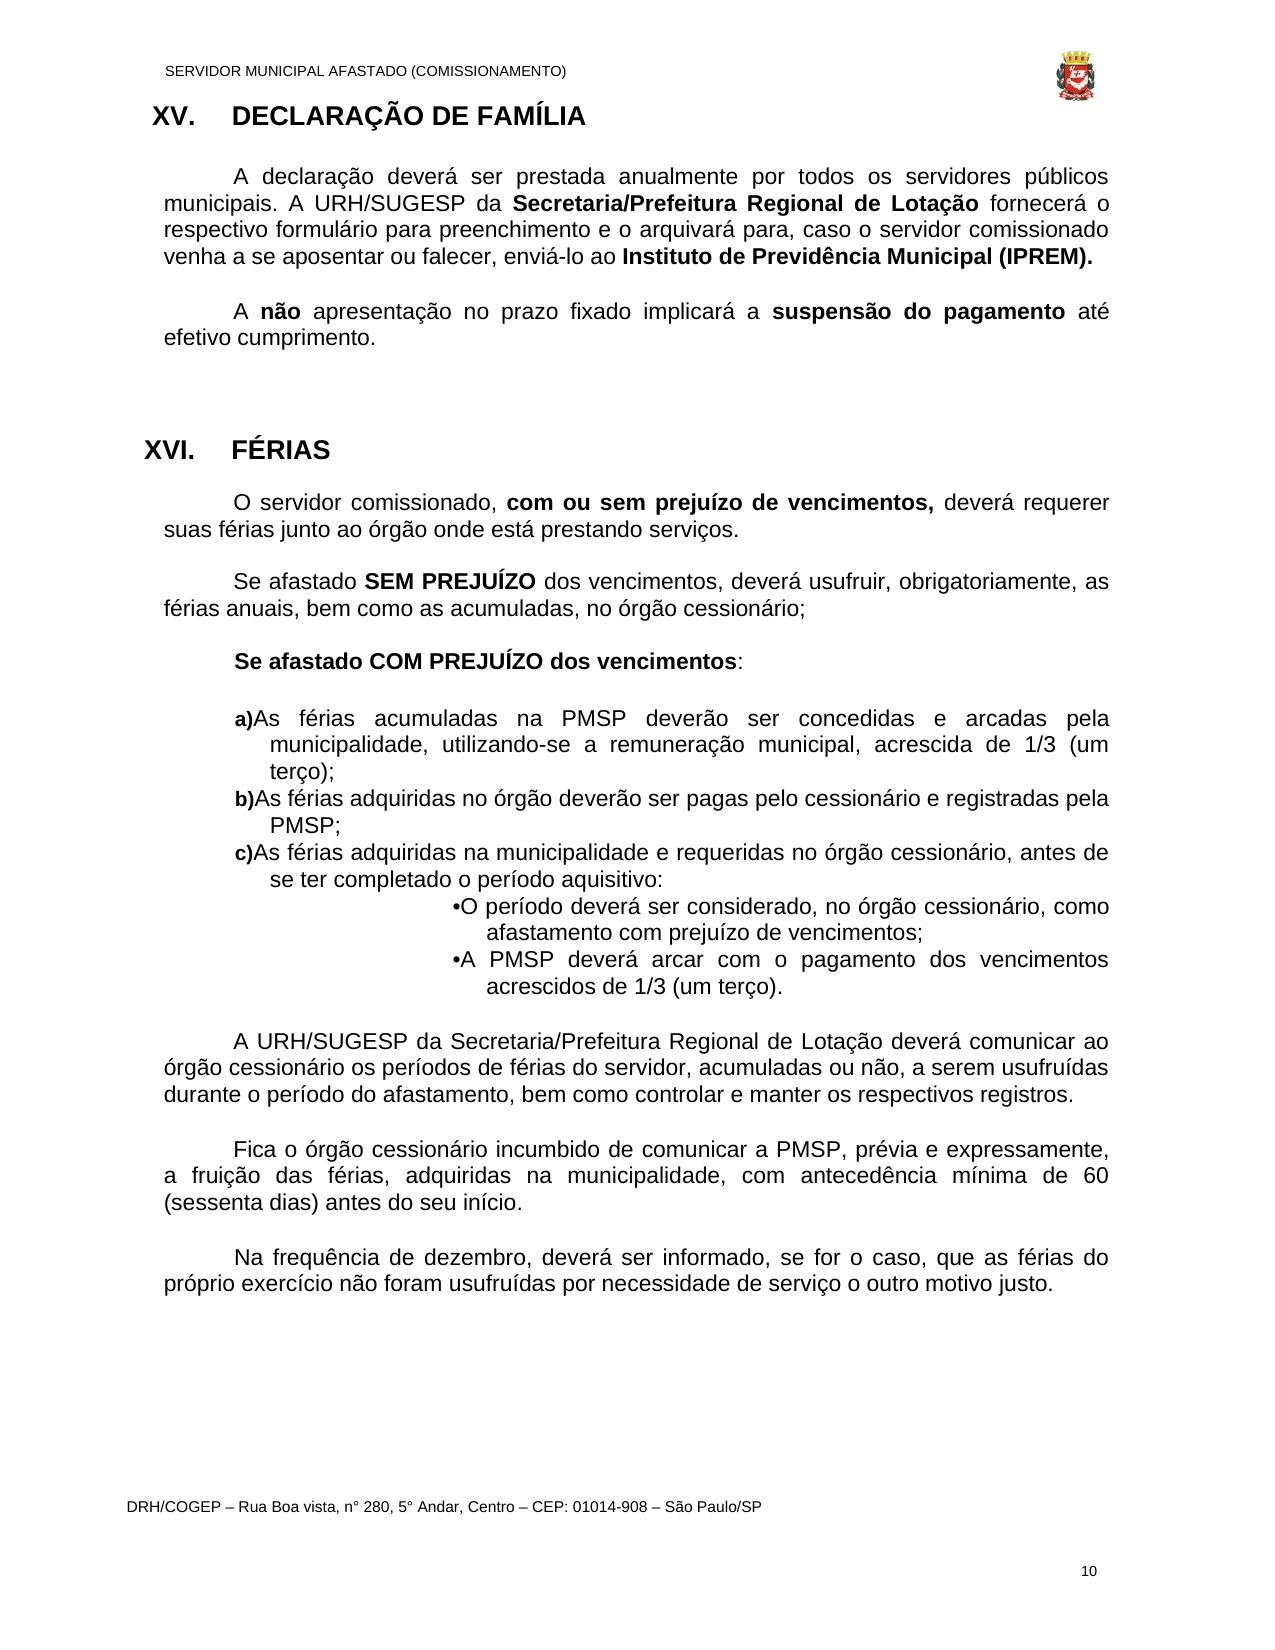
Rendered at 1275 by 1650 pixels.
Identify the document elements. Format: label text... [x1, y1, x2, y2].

text O servidor comissionado, com ou sem prejuízo de vencimentos, deverá requerer suas férias junto ao órgão onde está prestando serviços. [163, 489, 1110, 542]
list As férias adquiridas no órgão deverão ser pagas pelo cessionário e registradas pela PMSP; [86, 785, 1110, 838]
text Se afastado SEM PREJUÍZO dos vencimentos, deverá usufruir, obrigatoriamente, as férias anuais, bem como as acumuladas, no órgão cessionário; [163, 568, 1110, 621]
text Na frequência de dezembro, deverá ser informado, se for o caso, que as férias do próprio exercício não foram usufruídas por necessidade de serviço o outro motivo justo. [163, 1244, 1110, 1297]
list O período deverá ser considerado, no órgão cessionário, como afastamento com prejuízo de vencimentos; [269, 893, 1110, 946]
subtitle XVI. FÉRIAS [121, 434, 1110, 465]
text A não apresentação no prazo fixado implicará a suspensão do pagamento até efetivo cumprimento. [163, 298, 1110, 351]
text A declaração deverá ser prestada anualmente por todos os servidores públicos municipais. A URH/SUGESP da Secretaria/Prefeitura Regional de Lotação fornecerá o respectivo formulário para preenchimento e o arquivará para, caso o servidor comissionado venha a se aposentar ou falecer, enviá-lo ao Instituto de Previdência Municipal (IPREM). [163, 163, 1110, 269]
text A URH/SUGESP da Secretaria/Prefeitura Regional de Lotação deverá comunicar ao órgão cessionário os períodos de férias do servidor, acumuladas ou não, a serem usufruídas durante o período do afastamento, bem como controlar e manter os respectivos registros. [163, 1028, 1110, 1107]
list As férias acumuladas na PMSP deverão ser concedidas e arcadas pela municipalidade, utilizando-se a remuneração municipal, acrescida de 1/3 (um terço); [86, 705, 1110, 784]
text Fica o órgão cessionário incumbido de comunicar a PMSP, prévia e expressamente, a fruição das férias, adquiridas na municipalidade, com antecedência mínima de 60 (sessenta dias) antes do seu início. [163, 1136, 1110, 1215]
list As férias adquiridas na municipalidade e requeridas no órgão cessionário, antes de se ter completado o período aquisitivo: [86, 839, 1110, 892]
text DRH/COGEP – Rua Boa vista, n° 280, 5° Andar, Centro – CEP: 01014-908 – São Paulo/SP [121, 1493, 1110, 1517]
list A PMSP deverá arcar com o pagamento dos vencimentos acrescidos de 1/3 (um terço). [269, 946, 1110, 999]
text Se afastado COM PREJUÍZO dos vencimentos: [234, 648, 1110, 674]
subtitle XV. DECLARAÇÃO DE FAMÍLIA [121, 100, 1110, 131]
